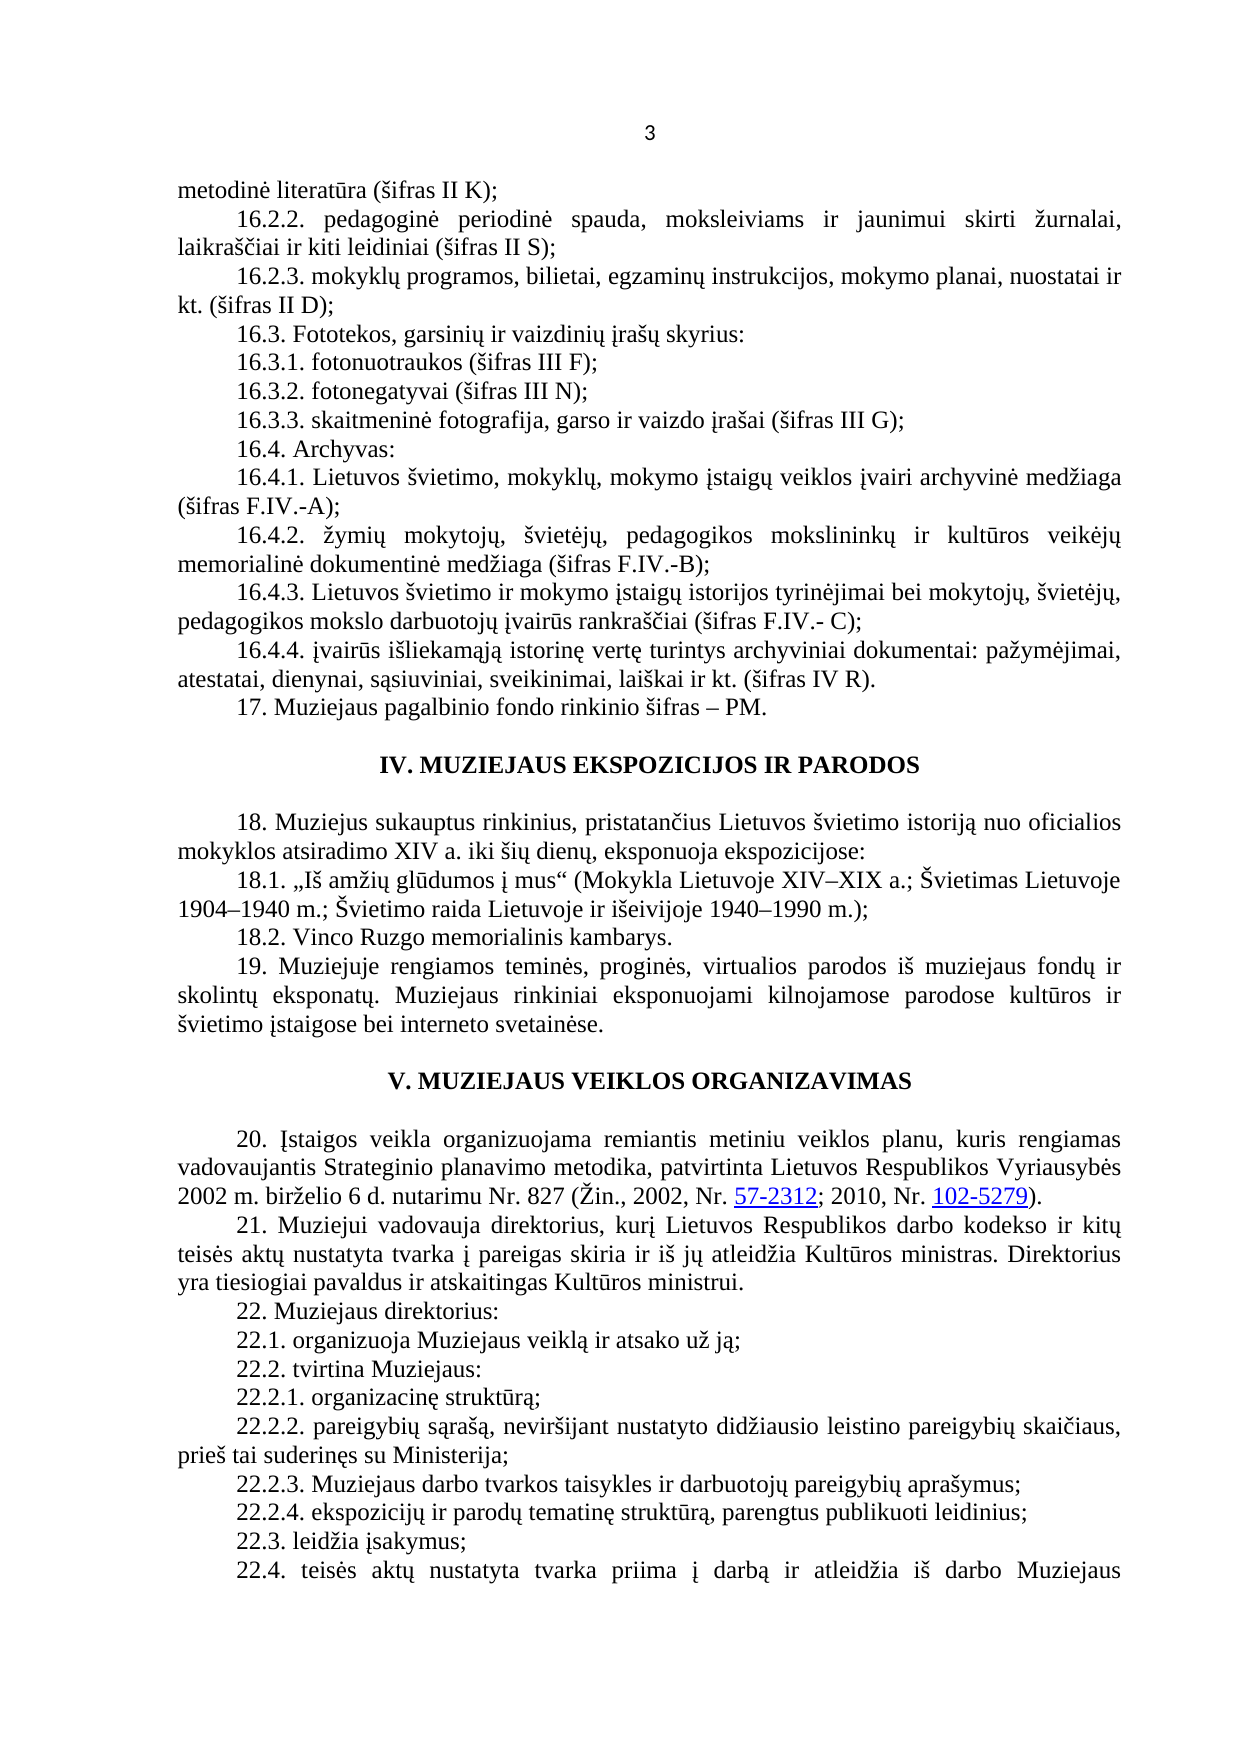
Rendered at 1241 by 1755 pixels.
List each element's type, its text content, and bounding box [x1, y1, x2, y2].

text 21. Muziejui vadovauja direktorius, kurį Lietuvos Respublikos darbo kodekso ir kitų teisės aktų nustatyta tvarka į pareigas skiria ir iš jų atleidžia Kultūros ministras. Direktorius yra tiesiogiai pavaldus ir atskaitingas Kultūros ministrui. [177, 1210, 1122, 1296]
text 19. Muziejuje rengiamos teminės, proginės, virtualios parodos iš muziejaus fondų ir skolintų eksponatų. Muziejaus rinkiniai eksponuojami kilnojamose parodose kultūros ir švietimo įstaigose bei interneto svetainėse. [177, 951, 1122, 1037]
text 16.4. Archyvas: [177, 434, 1122, 462]
text 20. Įstaigos veikla organizuojama remiantis metiniu veiklos planu, kuris rengiamas vadovaujantis Strateginio planavimo metodika, patvirtinta Lietuvos Respublikos Vyriausybės 2002 m. birželio 6 d. nutarimu Nr. 827 (Žin., 2002, Nr. 57-2312; 2010, Nr. 102-5279). [177, 1124, 1122, 1210]
text 22.1. organizuoja Muziejaus veiklą ir atsako už ją; [177, 1325, 1122, 1354]
text 22.2.2. pareigybių sąrašą, neviršijant nustatyto didžiausio leistino pareigybių skaičiaus, prieš tai suderinęs su Ministerija; [177, 1411, 1122, 1469]
text 22.3. leidžia įsakymus; [177, 1526, 1122, 1555]
text V. MUZIEJAUS VEIKLOS ORGANIZAVIMAS [177, 1066, 1122, 1095]
text 16.4.1. Lietuvos švietimo, mokyklų, mokymo įstaigų veiklos įvairi archyvinė medžiaga (šifras F.IV.-A); [177, 462, 1122, 520]
text metodinė literatūra (šifras II K); [177, 175, 1122, 204]
text 16.4.3. Lietuvos švietimo ir mokymo įstaigų istorijos tyrinėjimai bei mokytojų, švietėjų, pedagogikos mokslo darbuotojų įvairūs rankraščiai (šifras F.IV.- C); [177, 577, 1122, 635]
text IV. MUZIEJAUS EKSPOZICIJOS IR PARODOS [177, 750, 1122, 779]
text 16.4.2. žymių mokytojų, švietėjų, pedagogikos mokslininkų ir kultūros veikėjų memorialinė dokumentinė medžiaga (šifras F.IV.-B); [177, 520, 1122, 577]
text 16.2.3. mokyklų programos, bilietai, egzaminų instrukcijos, mokymo planai, nuostatai ir kt. (šifras II D); [177, 261, 1122, 319]
text 22.2.1. organizacinę struktūrą; [177, 1382, 1122, 1411]
text 18. Muziejus sukauptus rinkinius, pristatančius Lietuvos švietimo istoriją nuo oficialios mokyklos atsiradimo XIV a. iki šių dienų, eksponuoja ekspozicijose: [177, 807, 1122, 865]
text 22.2.4. ekspozicijų ir parodų tematinę struktūrą, parengtus publikuoti leidinius; [177, 1497, 1122, 1526]
text 22. Muziejaus direktorius: [177, 1296, 1122, 1325]
text 18.1. „Iš amžių glūdumos į mus“ (Mokykla Lietuvoje XIV–XIX a.; Švietimas Lietuvoje 1904–1940 m.; Švietimo raida Lietuvoje ir išeivijoje 1940–1990 m.); [177, 865, 1122, 922]
text 17. Muziejaus pagalbinio fondo rinkinio šifras – PM. [177, 692, 1122, 721]
text 16.3.2. fotonegatyvai (šifras III N); [177, 376, 1122, 405]
text 22.2. tvirtina Muziejaus: [177, 1354, 1122, 1382]
text 18.2. Vinco Ruzgo memorialinis kambarys. [177, 922, 1122, 951]
text 16.3. Fototekos, garsinių ir vaizdinių įrašų skyrius: [177, 319, 1122, 347]
text 16.2.2. pedagoginė periodinė spauda, moksleiviams ir jaunimui skirti žurnalai, laikraščiai ir kiti leidiniai (šifras II S); [177, 204, 1122, 261]
text 22.2.3. Muziejaus darbo tvarkos taisykles ir darbuotojų pareigybių aprašymus; [177, 1469, 1122, 1497]
text 16.4.4. įvairūs išliekamąją istorinę vertę turintys archyviniai dokumentai: pažymėjimai, atestatai, dienynai, sąsiuviniai, sveikinimai, laiškai ir kt. (šifras IV R). [177, 635, 1122, 692]
text 16.3.3. skaitmeninė fotografija, garso ir vaizdo įrašai (šifras III G); [177, 405, 1122, 434]
text 16.3.1. fotonuotraukos (šifras III F); [177, 347, 1122, 376]
text 22.4. teisės aktų nustatyta tvarka priima į darbą ir atleidžia iš darbo Muziejaus [177, 1555, 1122, 1584]
